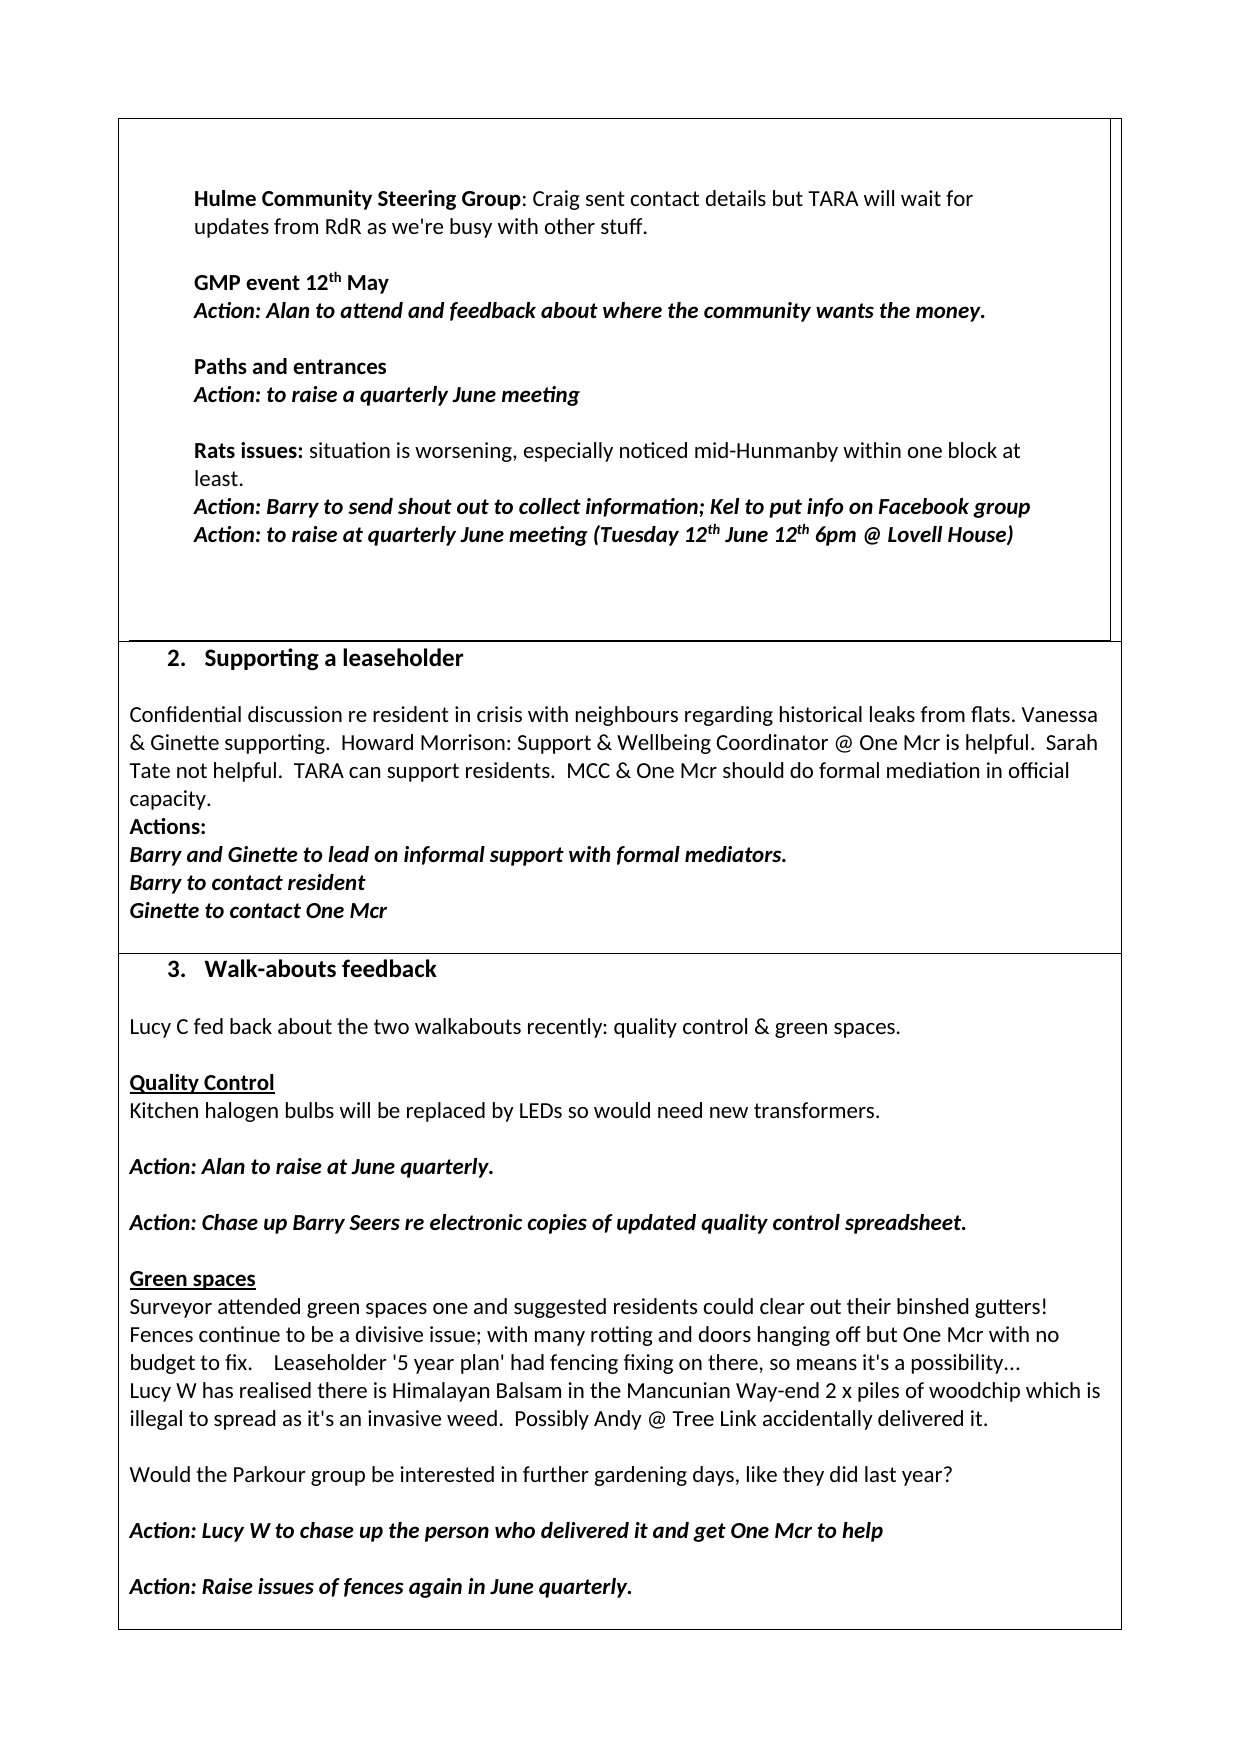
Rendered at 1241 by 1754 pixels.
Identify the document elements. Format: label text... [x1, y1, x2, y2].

table_cell Supporting a leaseholder Confidential discussion re resident in crisis with neighbours regarding historical leaks from flats. Vanessa & Ginette supporting. Howard Morrison: Support & Wellbeing Coordinator @ One Mcr is helpful. Sarah Tate not helpful. TARA can support residents. MCC & One Mcr should do formal mediation in official capacity. Actions: Barry and Ginette to lead on informal support with formal mediators. Barry to contact resident Ginette to contact One Mcr [119, 642, 1121, 952]
table_header Hulme Community Steering Group: Craig sent contact details but TARA will wait for updates from RdR as we're busy with other stuff. GMP event 12th May Action: Alan to attend and feedback about where the community wants the money. Paths and entrances Action: to raise a quarterly June meeting Rats issues: situation is worsening, especially noticed mid-Hunmanby within one block at least. Action: Barry to send shout out to collect information; Kel to put info on Facebook group Action: to raise at quarterly June meeting (Tuesday 12th June 12th 6pm @ Lovell House) [119, 119, 1110, 641]
table_cell Walk-abouts feedback Lucy C fed back about the two walkabouts recently: quality control & green spaces. Quality Control Kitchen halogen bulbs will be replaced by LEDs so would need new transformers. Action: Alan to raise at June quarterly. Action: Chase up Barry Seers re electronic copies of updated quality control spreadsheet. Green spaces Surveyor attended green spaces one and suggested residents could clear out their binshed gutters! Fences continue to be a divisive issue; with many rotting and doors hanging off but One Mcr with no budget to fix. Leaseholder '5 year plan' had fencing fixing on there, so means it's a possibility... Lucy W has realised there is Himalayan Balsam in the Mancunian Way-end 2 x piles of woodchip which is illegal to spread as it's an invasive weed. Possibly Andy @ Tree Link accidentally delivered it. Would the Parkour group be interested in further gardening days, like they did last year? Action: Lucy W to chase up the person who delivered it and get One Mcr to help Action: Raise issues of fences again in June quarterly. [119, 954, 1121, 1628]
